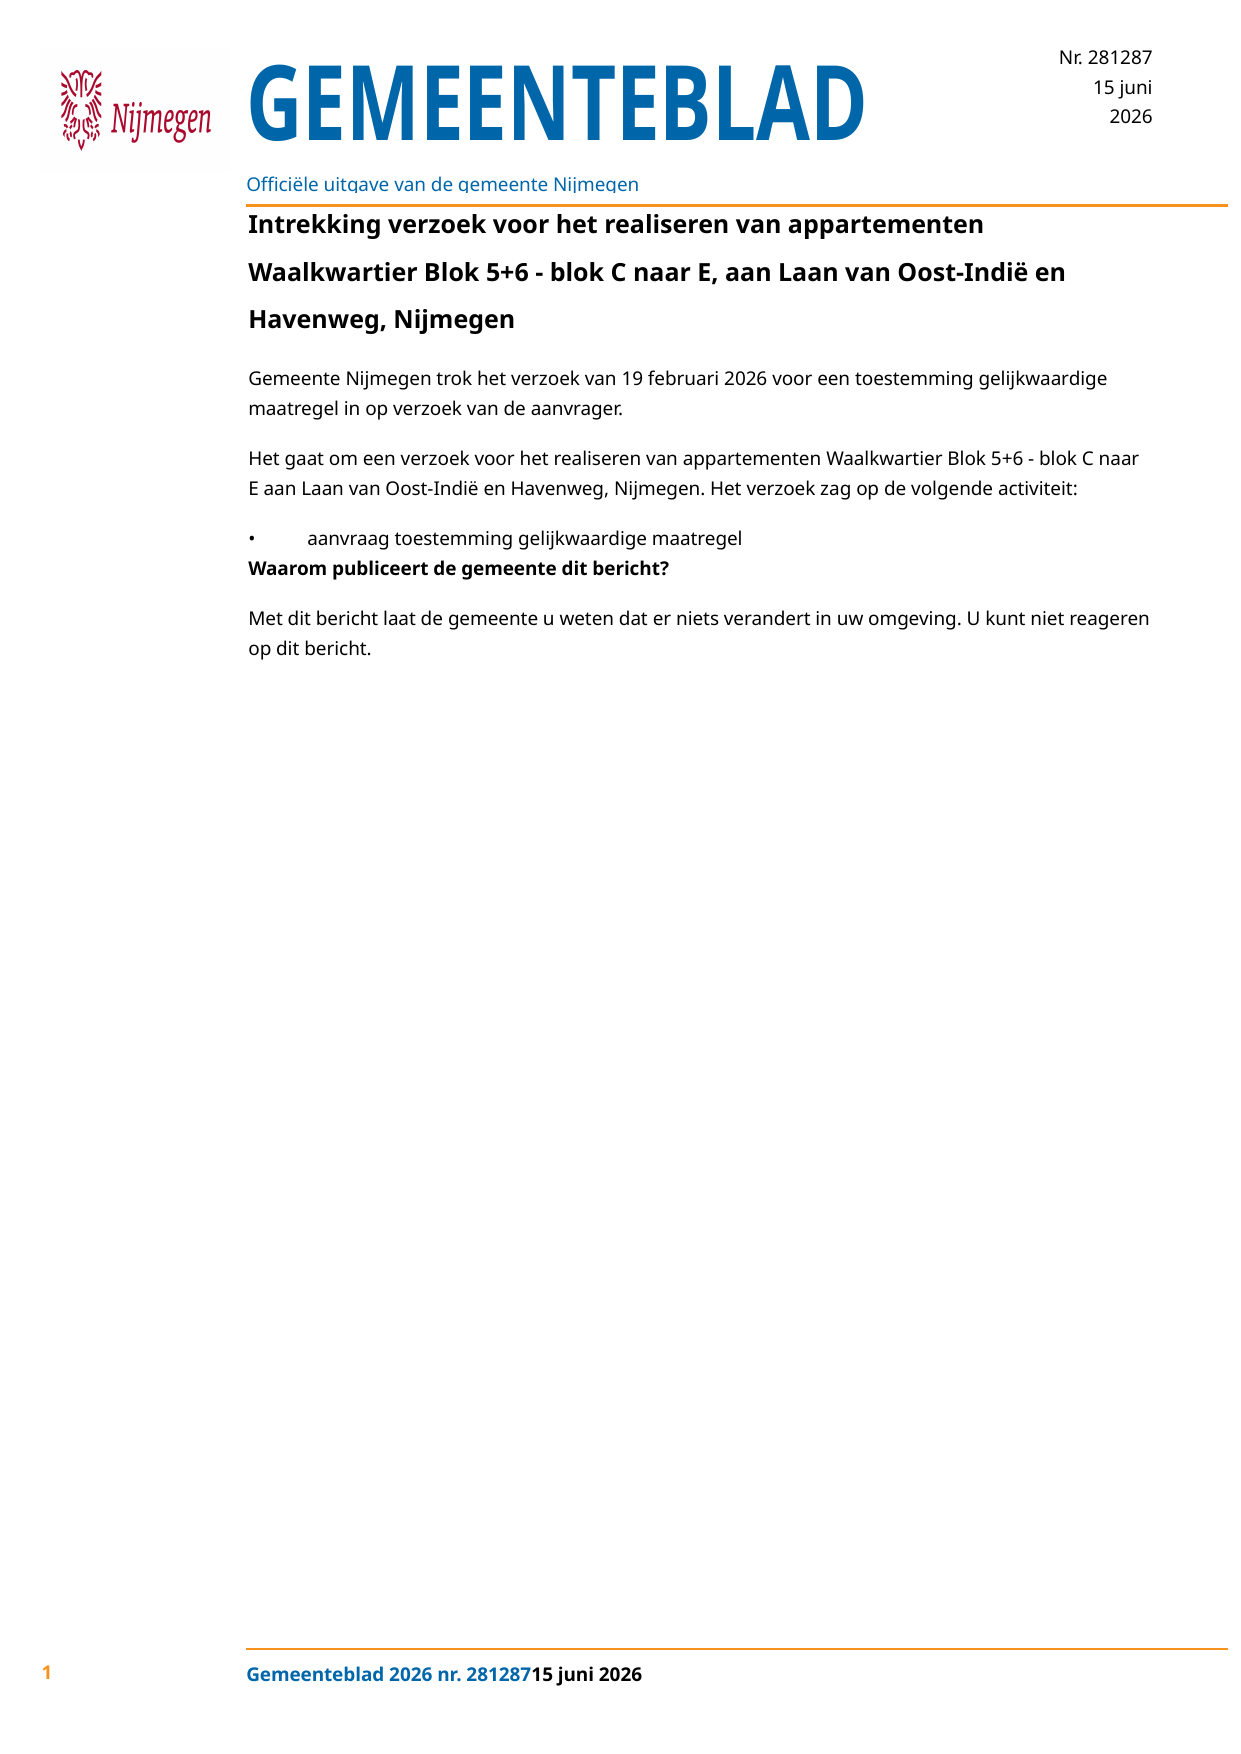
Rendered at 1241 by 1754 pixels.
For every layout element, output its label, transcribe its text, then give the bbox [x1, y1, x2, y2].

text Gemeente Nijmegen trok het verzoek van 19 februari 2026 voor een toestemming gelijkwaardige maatregel in op verzoek van de aanvrager. [248, 366, 1152, 421]
list aanvraag toestemming gelijkwaardige maatregel [248, 526, 1152, 551]
text Intrekking verzoek voor het realiseren van appartementen Waalkwartier Blok 5+6 - blok C naar E, aan Laan van Oost-Indië en Havenweg, Nijmegen [248, 207, 1152, 336]
text Waarom publiceert de gemeente dit bericht? [248, 555, 1152, 581]
text Het gaat om een verzoek voor het realiseren van appartementen Waalkwartier Blok 5+6 - blok C naar E aan Laan van Oost-Indië en Havenweg, Nijmegen. Het verzoek zag op de volgende activiteit: [248, 446, 1152, 501]
picture [41, 47, 231, 172]
text Met dit bericht laat de gemeente u weten dat er niets verandert in uw omgeving. U kunt niet reageren op dit bericht. [248, 606, 1152, 661]
